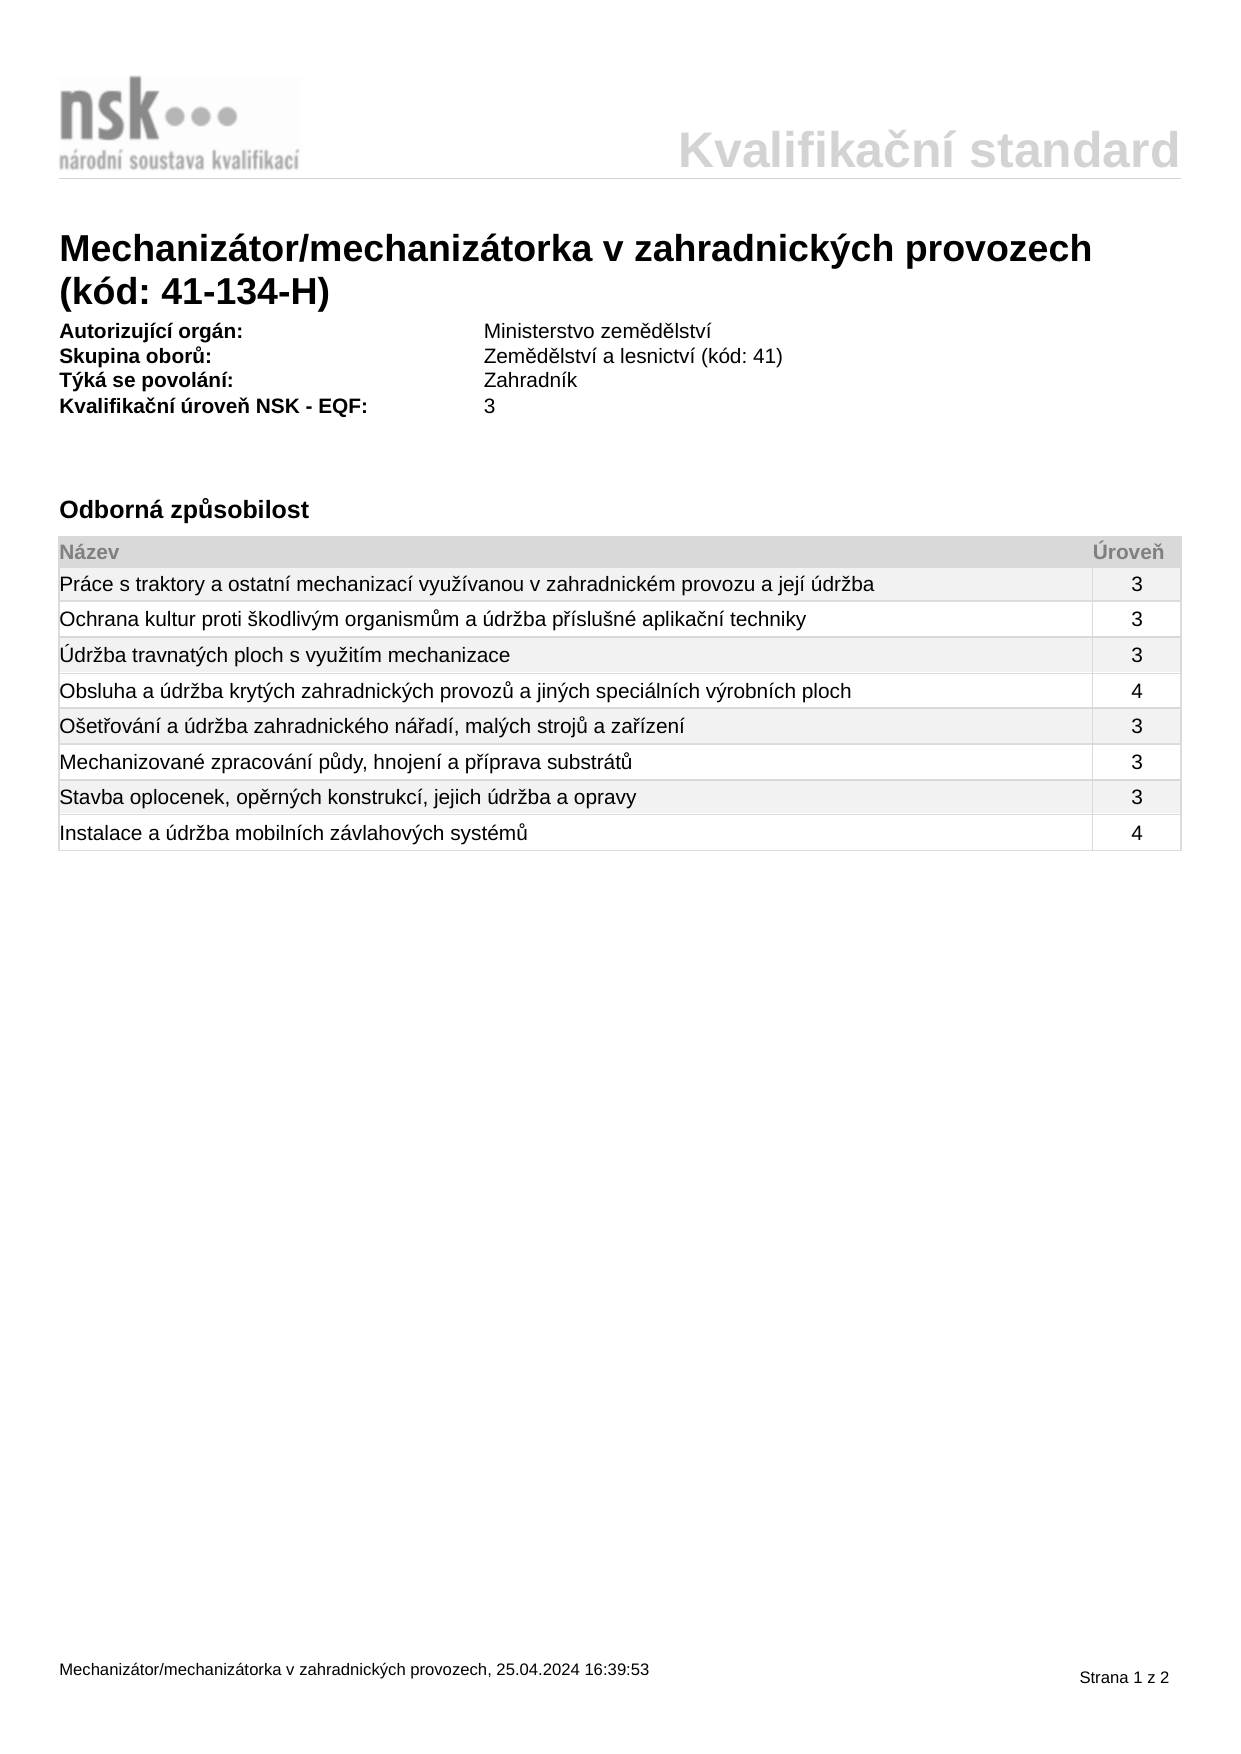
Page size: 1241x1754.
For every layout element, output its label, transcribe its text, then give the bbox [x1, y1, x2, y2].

table_cell [862, 1405, 1093, 1659]
table_cell [626, 1405, 862, 1659]
table_cell [1093, 1150, 1169, 1404]
table_cell 4 [1093, 815, 1180, 849]
table_cell [862, 418, 1093, 489]
table_cell [484, 313, 620, 319]
table_cell [862, 524, 1093, 536]
table_cell [59, 313, 483, 319]
table_cell [620, 1150, 626, 1404]
table_cell [862, 313, 1093, 319]
table_cell 3 [1093, 745, 1180, 779]
table_cell Odborná způsobilost [59, 490, 1181, 524]
table_cell Údržba travnatých ploch s využitím mechanizace [60, 638, 1092, 672]
table_cell Zahradník [484, 368, 1181, 393]
table_cell Ministerstvo zemědělství [484, 319, 1181, 344]
table_cell [620, 851, 626, 1149]
table_cell [1169, 196, 1181, 224]
table_cell [484, 172, 620, 178]
table_cell 3 [1093, 709, 1180, 743]
table_cell [59, 851, 483, 1149]
table_cell [484, 851, 620, 1149]
table_cell [620, 1405, 626, 1659]
table_header Kvalifikační standard [626, 59, 1181, 178]
table_cell Název [60, 538, 1092, 566]
table_cell [1093, 851, 1169, 1149]
table_cell [59, 524, 483, 536]
table_cell Týká se povolání: [59, 368, 483, 392]
table_cell [1169, 313, 1181, 319]
table_cell [1169, 418, 1181, 489]
table_cell 3 [1093, 781, 1180, 813]
table_cell [862, 851, 1093, 1149]
table_cell [620, 196, 626, 224]
table_cell Mechanizátor/mechanizátorka v zahradnických provozech (kód: 41-134-H) [59, 224, 1181, 313]
table_cell [862, 1150, 1093, 1404]
table_cell [1169, 1150, 1181, 1404]
table_cell 3 [484, 394, 1181, 417]
table_cell Úroveň [1093, 538, 1180, 566]
table_cell Autorizující orgán: [59, 319, 483, 343]
table_cell [626, 418, 862, 489]
table_cell [484, 196, 620, 224]
table_cell [1093, 313, 1169, 319]
table_cell [1169, 851, 1181, 1149]
table_cell [862, 196, 1093, 224]
table_cell Obsluha a údržba krytých zahradnických provozů a jiných speciálních výrobních ploch [60, 674, 1092, 707]
table_cell [484, 1150, 620, 1404]
table_cell [620, 524, 626, 536]
table_cell Stavba oplocenek, opěrných konstrukcí, jejich údržba a opravy [60, 781, 1092, 813]
table_cell [1093, 524, 1169, 536]
table_cell [59, 179, 1181, 196]
table_cell 3 [1093, 602, 1180, 636]
picture [58, 59, 621, 172]
table_cell [59, 196, 483, 224]
table_cell Práce s traktory a ostatní mechanizací využívanou v zahradnickém provozu a její údržba [60, 568, 1092, 600]
table_header [621, 59, 626, 172]
table_cell [59, 172, 483, 178]
table_cell 3 [1093, 638, 1180, 672]
table_cell Kvalifikační úroveň NSK - EQF: [59, 394, 483, 417]
table_cell [484, 524, 620, 536]
table_cell Skupina oborů: [59, 344, 483, 368]
table_cell [484, 1405, 620, 1659]
table_cell Mechanizované zpracování půdy, hnojení a příprava substrátů [60, 745, 1092, 779]
table_cell [1093, 418, 1169, 489]
table_cell Zemědělství a lesnictví (kód: 41) [484, 344, 1181, 368]
table_cell Mechanizátor/mechanizátorka v zahradnických provozech, 25.04.2024 16:39:53 [59, 1660, 862, 1696]
table_cell Instalace a údržba mobilních závlahových systémů [60, 815, 1092, 849]
table_cell [59, 1405, 483, 1659]
table_cell [626, 1150, 862, 1404]
table_cell [626, 524, 862, 536]
table_cell [1169, 524, 1181, 536]
table_cell 4 [1093, 674, 1180, 707]
table_cell 3 [1093, 568, 1180, 600]
table_cell Strana 1 z 2 [862, 1660, 1169, 1696]
table_cell [1169, 1660, 1181, 1696]
table_cell [59, 418, 483, 489]
table_cell [626, 313, 862, 319]
table_cell Ochrana kultur proti škodlivým organismům a údržba příslušné aplikační techniky [60, 602, 1092, 636]
table_cell [59, 1150, 483, 1404]
table_cell [626, 851, 862, 1149]
table_cell [626, 196, 862, 224]
table_cell [1169, 1405, 1181, 1659]
table_cell [1093, 196, 1169, 224]
table_cell [484, 418, 620, 489]
table_cell Ošetřování a údržba zahradnického nářadí, malých strojů a zařízení [60, 709, 1092, 743]
table_cell [620, 418, 626, 489]
table_cell [1093, 1405, 1169, 1659]
